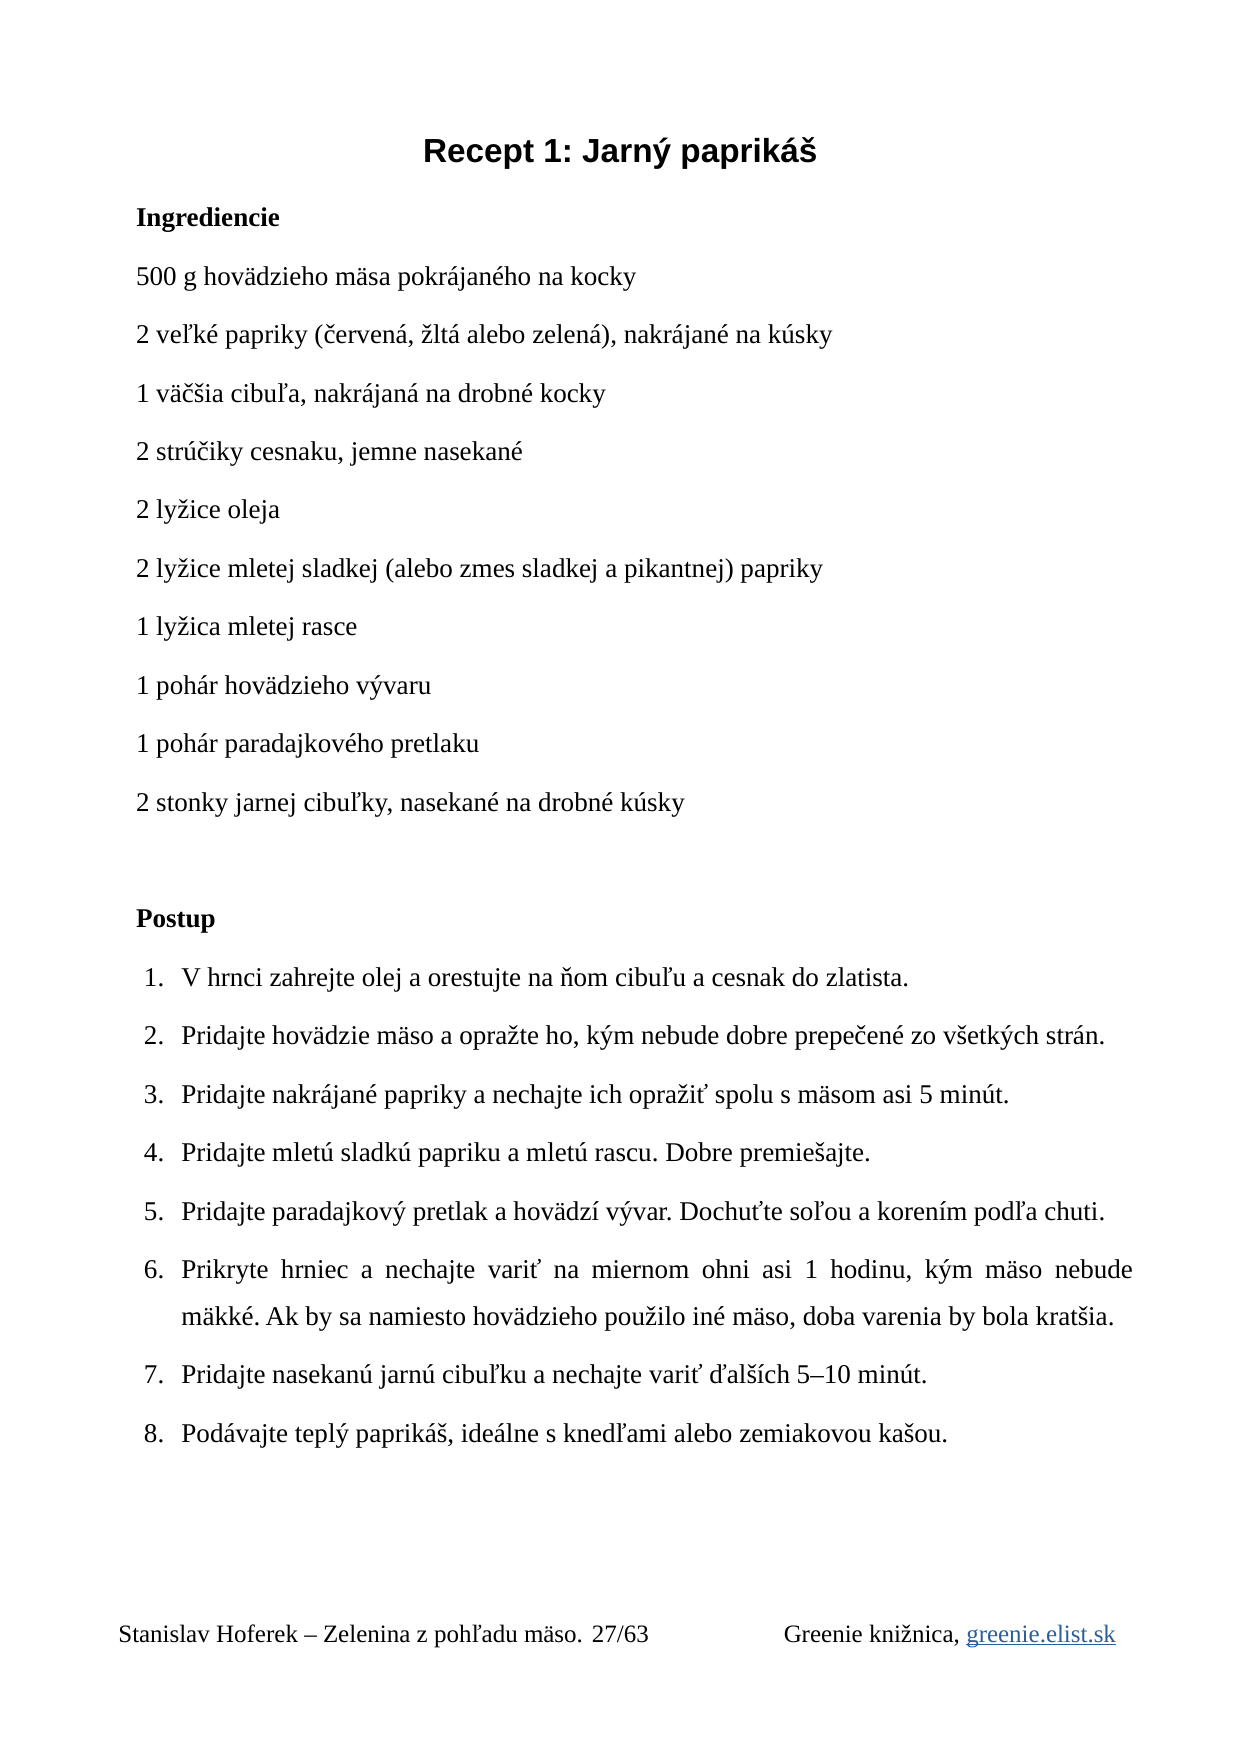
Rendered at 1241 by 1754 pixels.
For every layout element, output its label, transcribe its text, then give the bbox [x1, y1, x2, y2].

text 1 pohár hovädzieho vývaru [106, 669, 1134, 700]
text 500 g hovädzieho mäsa pokrájaného na kocky [106, 260, 1134, 291]
text 2 stonky jarnej cibuľky, nasekané na drobné kúsky [106, 786, 1134, 817]
list Pridajte nasekanú jarnú cibuľku a nechajte variť ďalších 5–10 minút. [144, 1358, 1134, 1389]
list Prikryte hrniec a nechajte variť na miernom ohni asi 1 hodinu, kým mäso nebude mäkké. Ak by sa namiesto hovädzieho použilo iné mäso, doba varenia by bola kratšia. [144, 1253, 1134, 1331]
subtitle Recept 1: Jarný paprikáš [106, 131, 1134, 170]
text 1 pohár paradajkového pretlaku [106, 727, 1134, 758]
list Podávajte teplý paprikáš, ideálne s knedľami alebo zemiakovou kašou. [144, 1417, 1134, 1448]
text 2 lyžice oleja [106, 493, 1134, 525]
text Ingrediencie [106, 201, 1134, 232]
text 1 lyžica mletej rasce [106, 610, 1134, 642]
list Pridajte nakrájané papriky a nechajte ich opražiť spolu s mäsom asi 5 minút. [144, 1078, 1134, 1109]
text Postup [106, 903, 1134, 934]
text 1 väčšia cibuľa, nakrájaná na drobné kocky [106, 377, 1134, 408]
text 2 strúčiky cesnaku, jemne nasekané [106, 435, 1134, 466]
list Pridajte paradajkový pretlak a hovädzí vývar. Dochuťte soľou a korením podľa chuti. [144, 1195, 1134, 1226]
list Pridajte hovädzie mäso a opražte ho, kým nebude dobre prepečené zo všetkých strán. [144, 1019, 1134, 1051]
text 2 veľké papriky (červená, žltá alebo zelená), nakrájané na kúsky [106, 318, 1134, 349]
list Pridajte mletú sladkú papriku a mletú rascu. Dobre premiešajte. [144, 1136, 1134, 1167]
text 2 lyžice mletej sladkej (alebo zmes sladkej a pikantnej) papriky [106, 552, 1134, 583]
list V hrnci zahrejte olej a orestujte na ňom cibuľu a cesnak do zlatista. [144, 961, 1134, 992]
